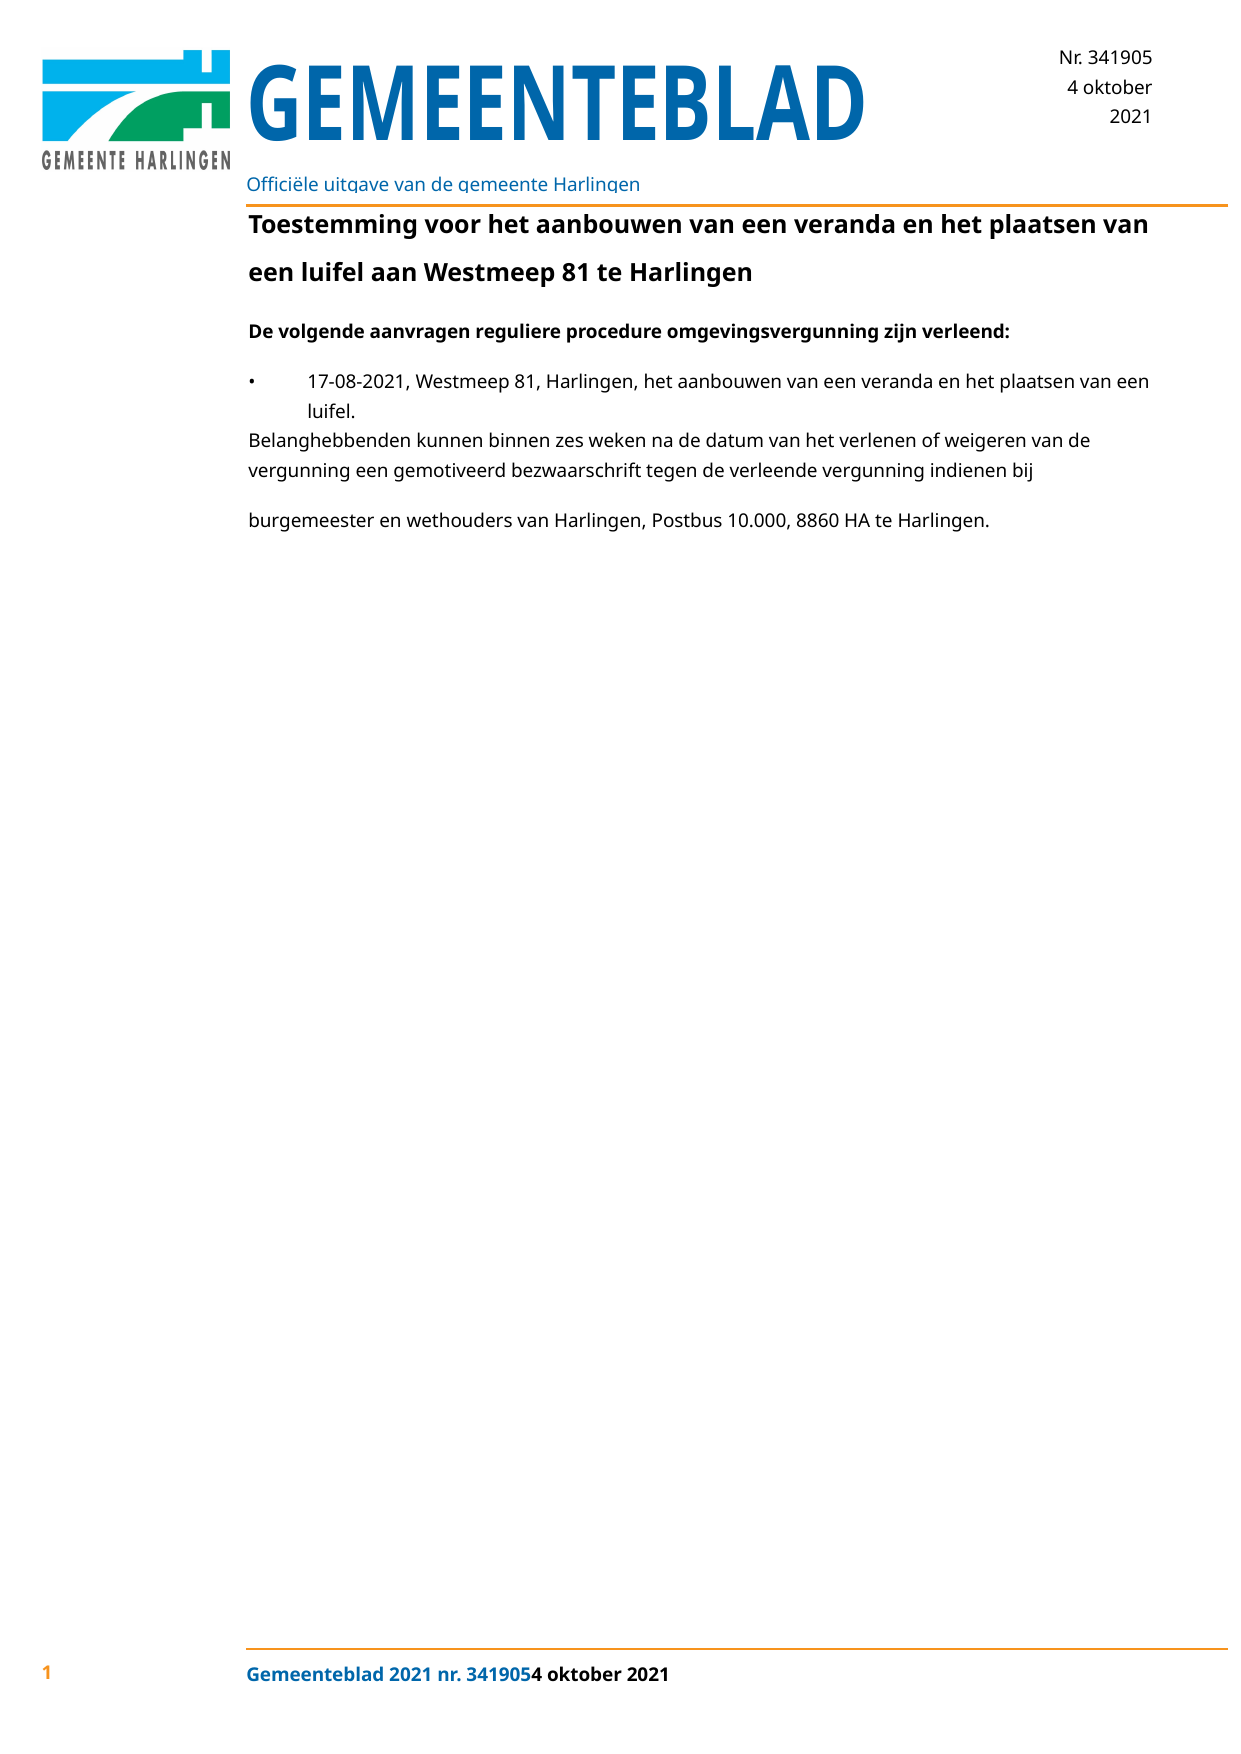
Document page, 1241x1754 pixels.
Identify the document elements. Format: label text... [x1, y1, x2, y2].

picture [41, 47, 231, 172]
text De volgende aanvragen reguliere procedure omgevingsvergunning zijn verleend: [248, 318, 1152, 344]
text Belanghebbenden kunnen binnen zes weken na de datum van het verlenen of weigeren van de vergunning een gemotiveerd bezwaarschrift tegen de verleende vergunning indienen bij [248, 427, 1152, 483]
text burgemeester en wethouders van Harlingen, Postbus 10.000, 8860 HA te Harlingen. [248, 507, 1152, 533]
list 17-08-2021, Westmeep 81, Harlingen, het aanbouwen van een veranda en het plaatsen van een luifel. [248, 368, 1152, 424]
text Toestemming voor het aanbouwen van een veranda en het plaatsen van een luifel aan Westmeep 81 te Harlingen [248, 207, 1152, 288]
